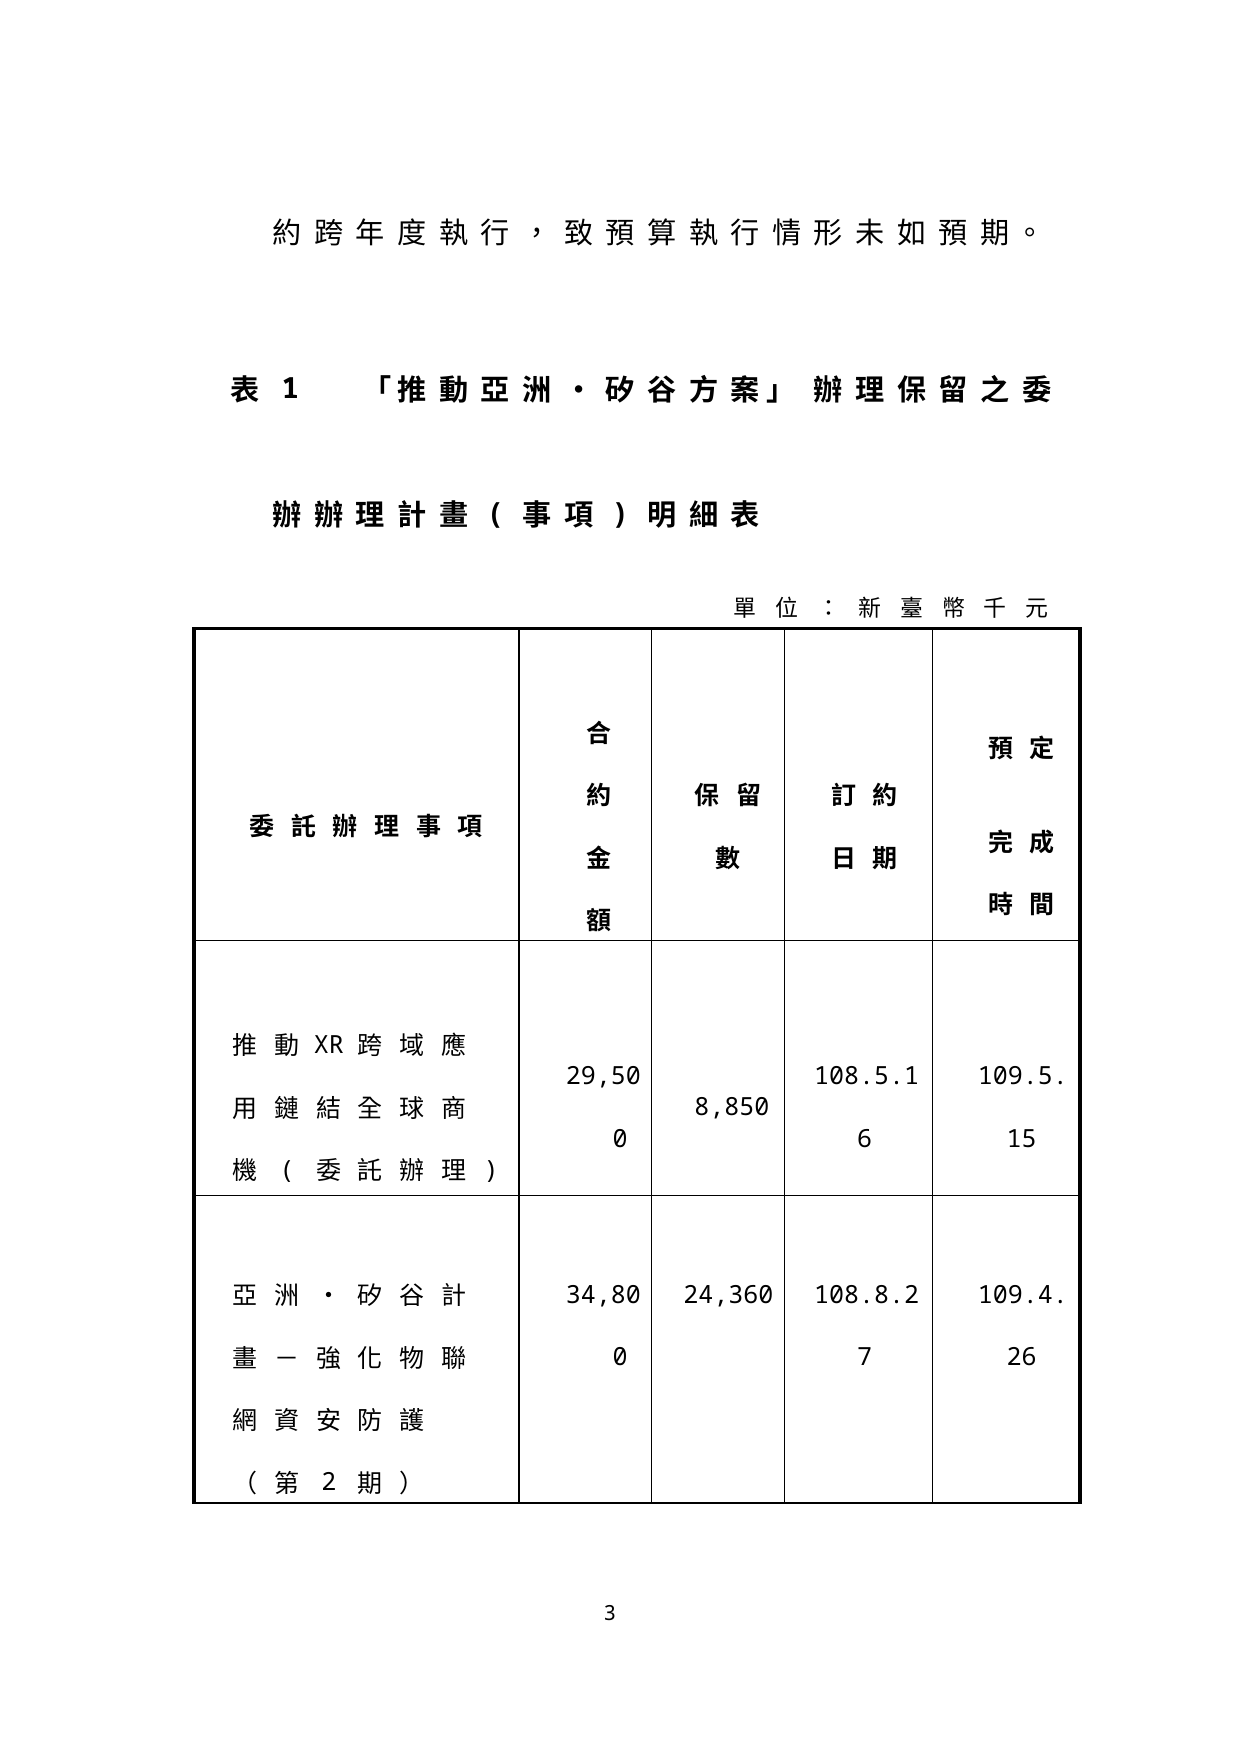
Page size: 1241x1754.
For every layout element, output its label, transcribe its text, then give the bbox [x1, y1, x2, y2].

table_cell 108.5.16 [785, 941, 932, 1195]
text 約跨年度執行，致預算執行情形未如預期。 [242, 189, 1058, 252]
table_header 預定 完成時間 [933, 630, 1078, 939]
text 單位：新臺幣千元 [183, 564, 1058, 627]
text 表1 「推動亞洲‧矽谷方案」辦理保留之委辦辦理計畫(事項)明細表 [183, 314, 1058, 564]
table_header 合約金額 [520, 630, 651, 939]
table_cell 8,850 [652, 941, 784, 1195]
table_cell 109.4.26 [933, 1196, 1078, 1502]
table_cell 29,500 [520, 941, 651, 1195]
table_cell 推動XR跨域應用鏈結全球商機(委託辦理) [196, 941, 518, 1195]
table_header 委託辦理事項 [196, 630, 518, 939]
table_cell 24,360 [652, 1196, 784, 1502]
table_cell 109.5.15 [933, 941, 1078, 1195]
table_cell 108.8.27 [785, 1196, 932, 1502]
table_cell 34,800 [520, 1196, 651, 1502]
table_header 保留數 [652, 630, 784, 939]
table_header 訂約日期 [785, 630, 932, 939]
table_cell 亞洲‧矽谷計畫－強化物聯網資安防護（第2期） [196, 1196, 518, 1502]
